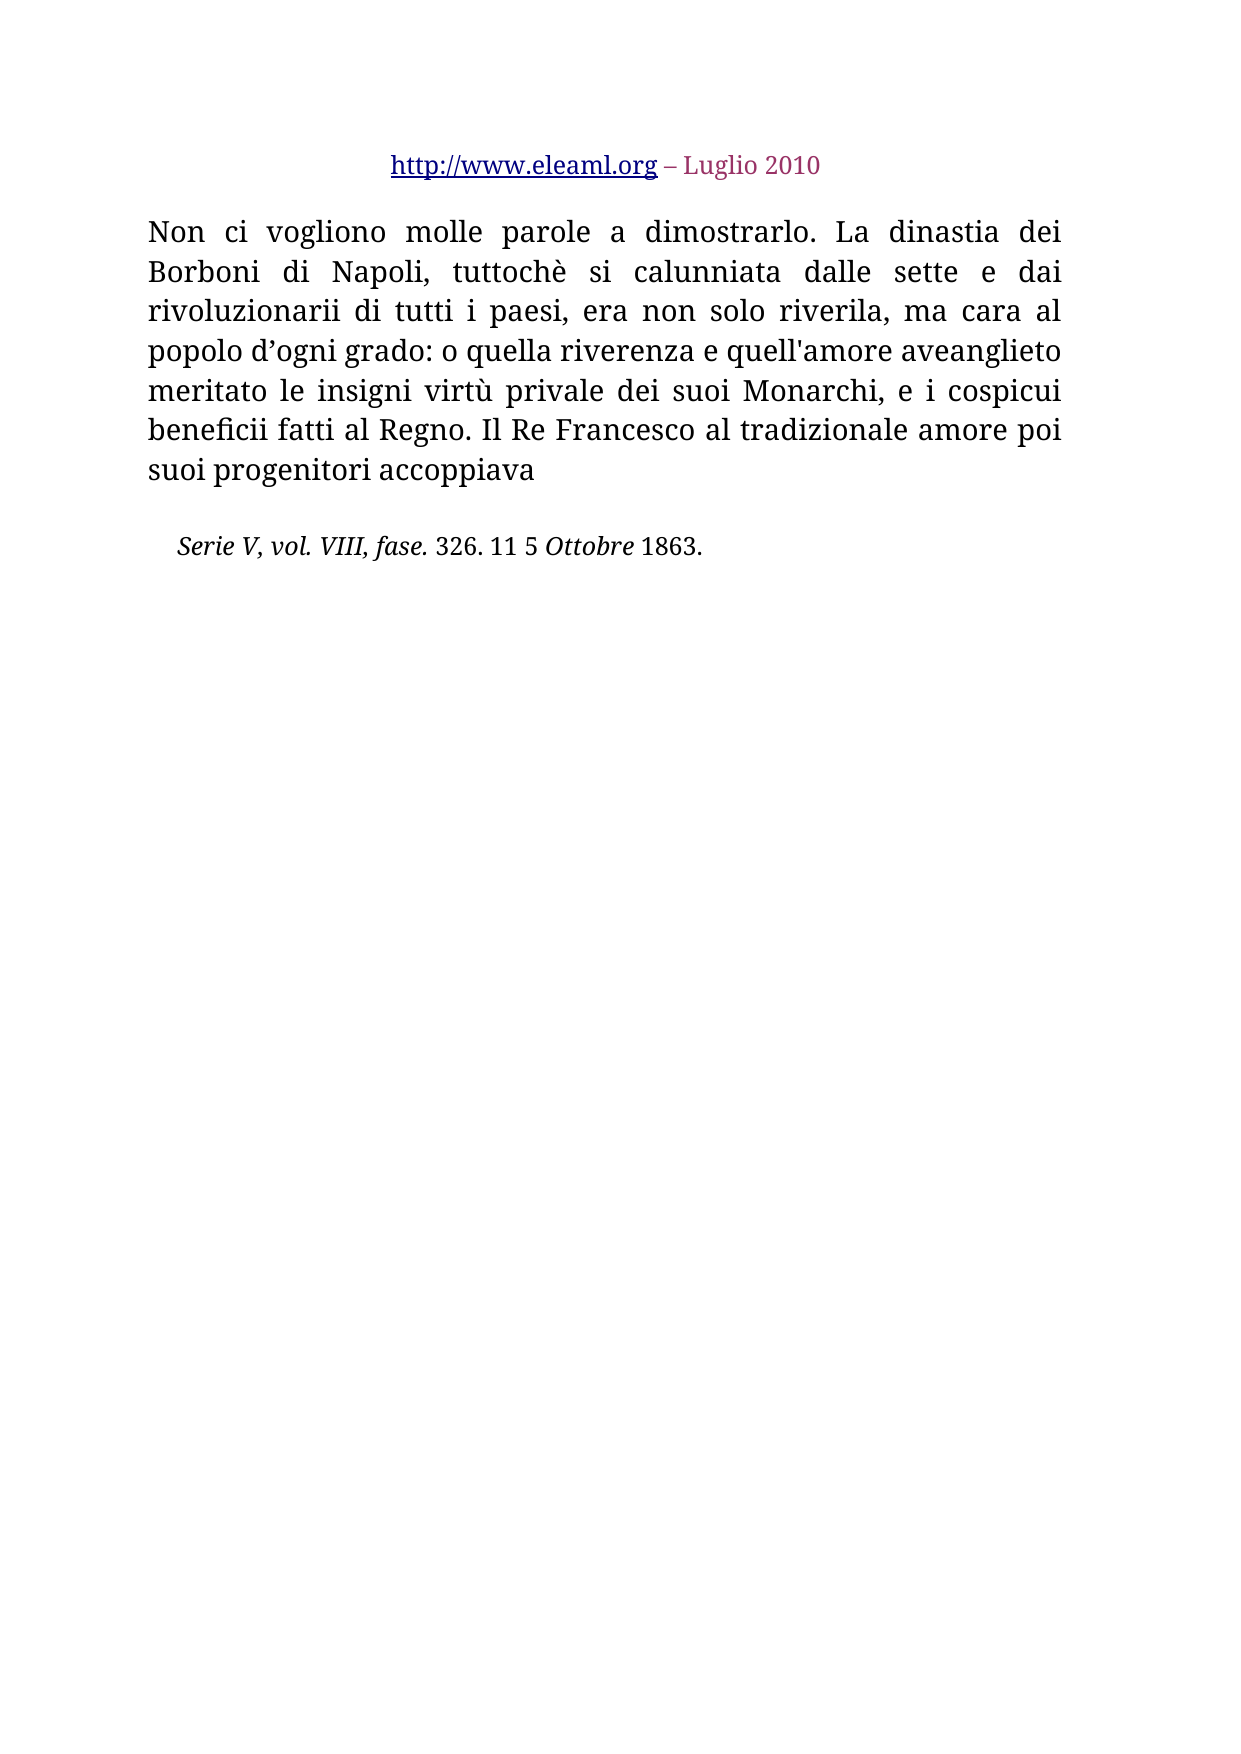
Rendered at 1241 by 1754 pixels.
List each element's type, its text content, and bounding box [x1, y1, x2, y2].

text Non ci vogliono molle parole a dimostrarlo. La dinastia dei Borboni di Napoli, tuttochè si calunniata dalle sette e dai rivoluzionarii di tutti i paesi, era non solo riverila, ma cara al popolo d’ogni grado: o quella riverenza e quell'amore aveanglieto meritato le insigni virtù privale dei suoi Monarchi, e i cospicui beneficii fatti al Regno. Il Re Francesco al tradizionale amore poi suoi progenitori accoppiava [148, 211, 1063, 489]
text Serie V, vol. VIII, fase. 326. 11 5 Ottobre 1863. [148, 529, 1063, 563]
